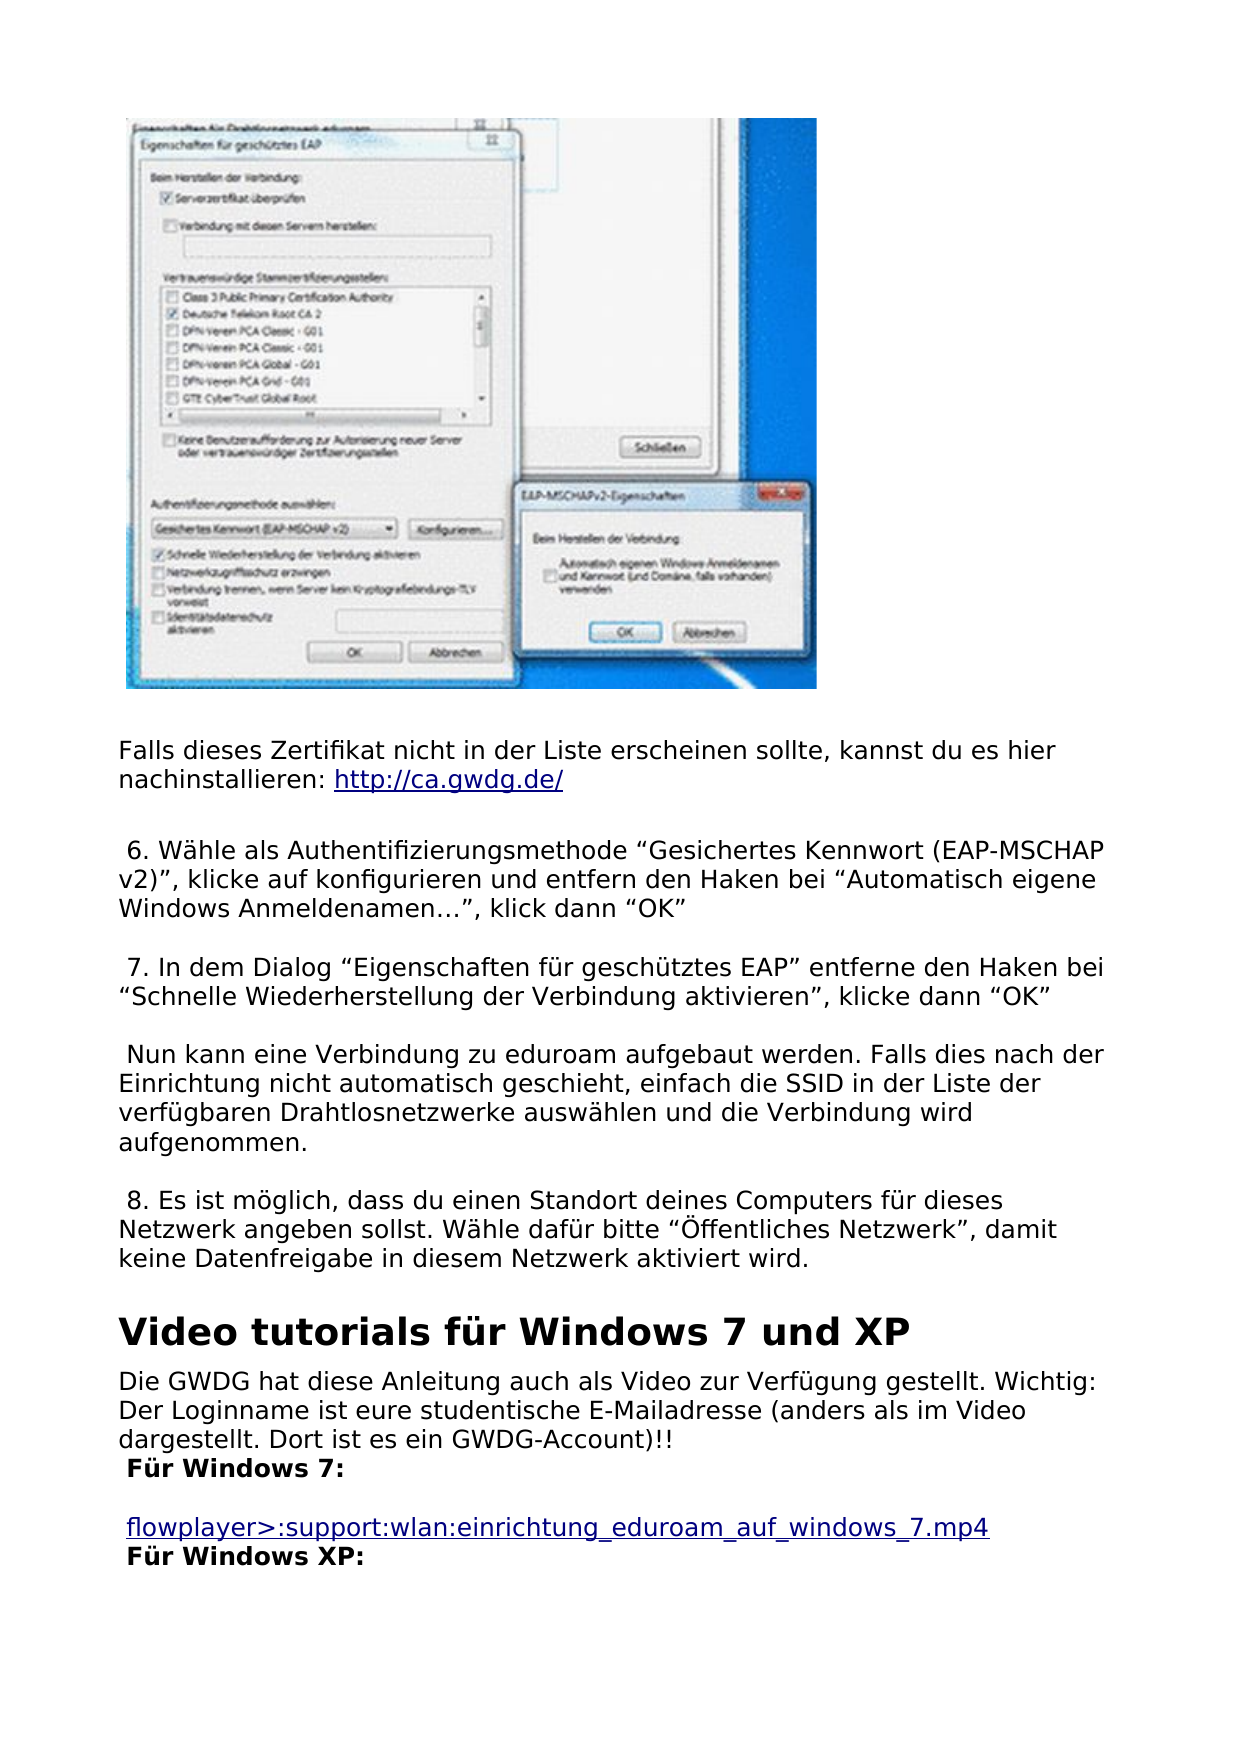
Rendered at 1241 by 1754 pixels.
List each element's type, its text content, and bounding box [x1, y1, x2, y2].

text Falls dieses Zertifikat nicht in der Liste erscheinen sollte, kannst du es hier nachinstallieren: http://ca.gwdg.de/ [118, 736, 1122, 794]
text 6. Wähle als Authentifizierungsmethode “Gesichertes Kennwort (EAP-MSCHAP v2)”, klicke auf konfigurieren und entfern den Haken bei “Automatisch eigene Windows Anmeldenamen…”, klick dann “OK” 7. In dem Dialog “Eigenschaften für geschütztes EAP” entferne den Haken bei “Schnelle Wiederherstellung der Verbindung aktivieren”, klicke dann “OK” Nun kann eine Verbindung zu eduroam aufgebaut werden. Falls dies nach der Einrichtung nicht automatisch geschieht, einfach die SSID in der Liste der verfügbaren Drahtlosnetzwerke auswählen und die Verbindung wird aufgenommen. 8. Es ist möglich, dass du einen Standort deines Computers für dieses Netzwerk angeben sollst. Wähle dafür bitte “Öffentliches Netzwerk”, damit keine Datenfreigabe in diesem Netzwerk aktiviert wird. [118, 807, 1122, 1273]
text [118, 118, 1122, 723]
picture [126, 118, 817, 689]
subtitle Video tutorials für Windows 7 und XP [118, 1311, 1122, 1355]
text Die GWDG hat diese Anleitung auch als Video zur Verfügung gestellt. Wichtig: Der Loginname ist eure studentische E-Mailadresse (anders als im Video dargestellt. Dort ist es ein GWDG-Account)!! Für Windows 7: flowplayer>:support:wlan:einrichtung_eduroam_auf_windows_7.mp4 Für Windows XP: [118, 1367, 1122, 1601]
